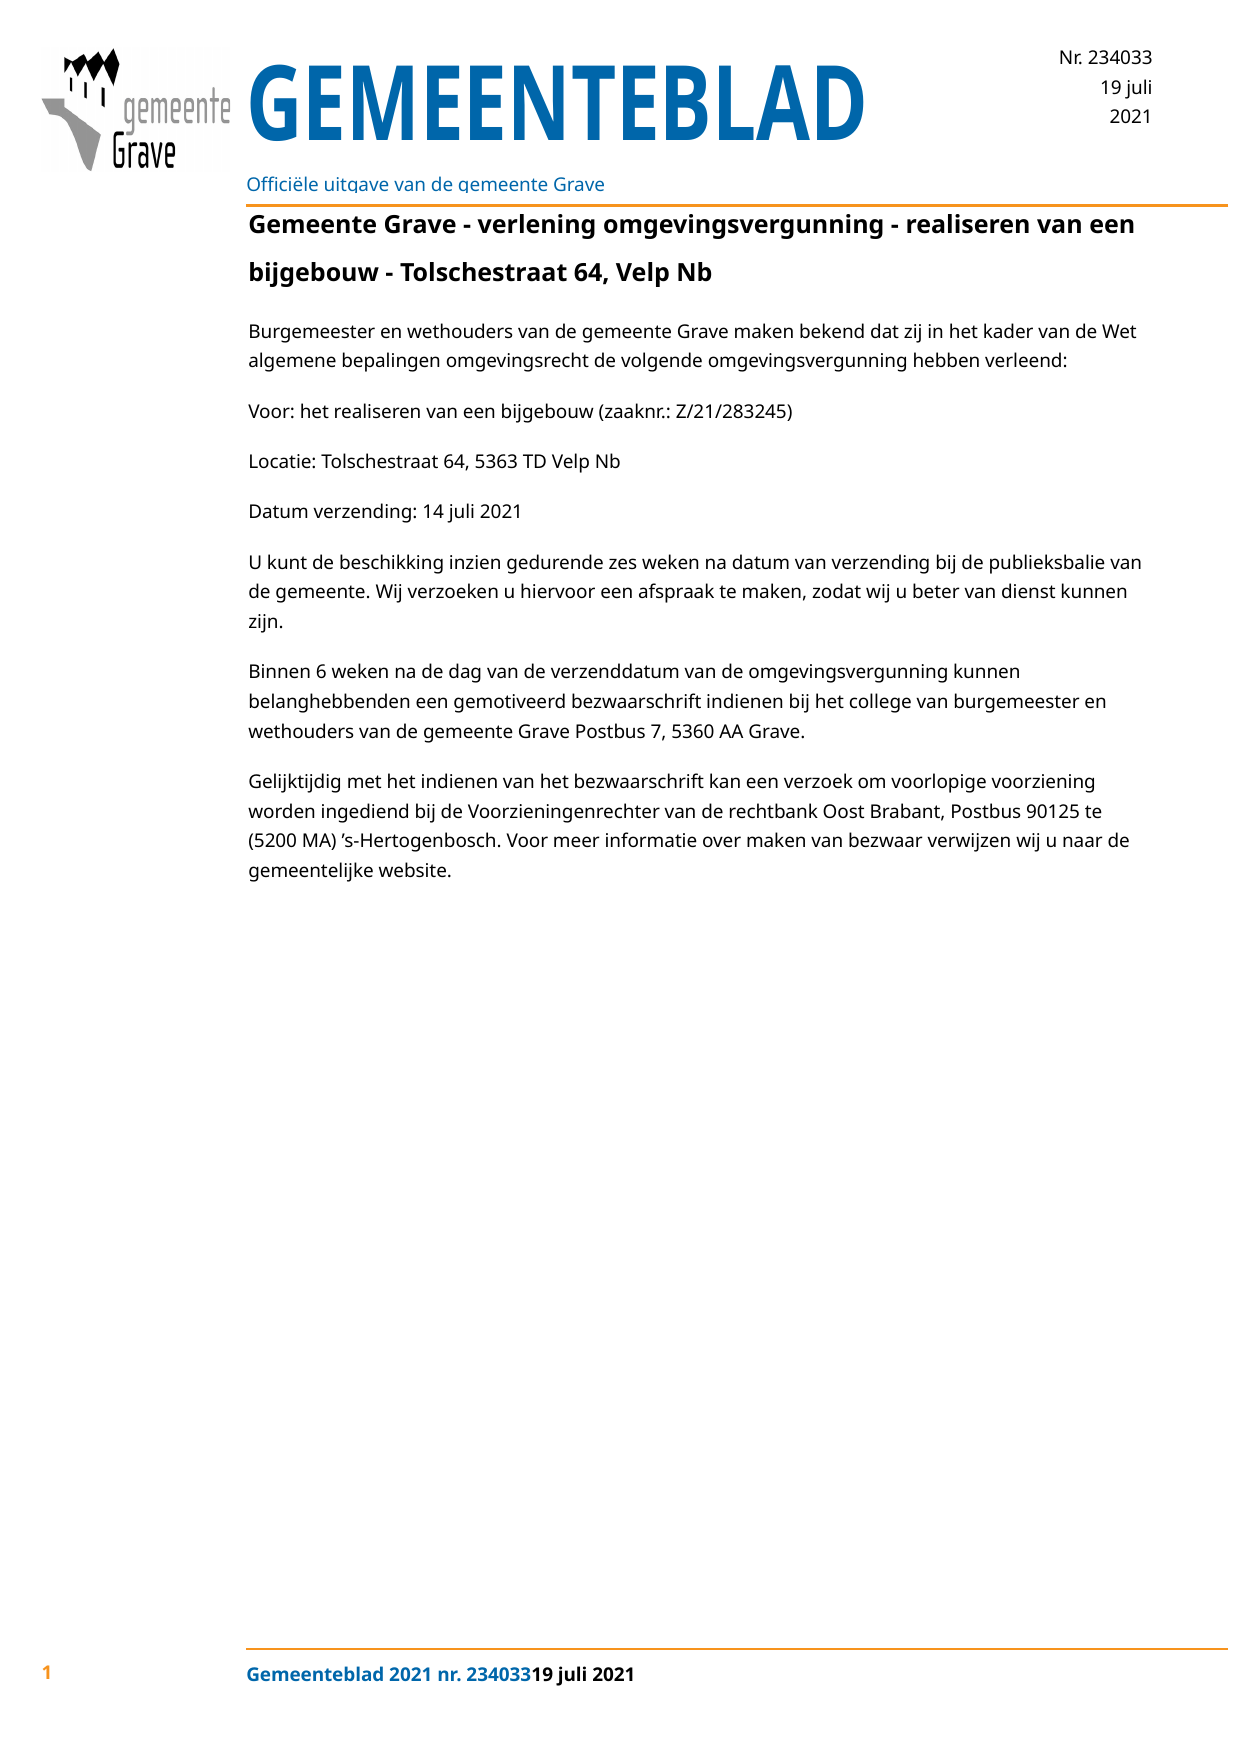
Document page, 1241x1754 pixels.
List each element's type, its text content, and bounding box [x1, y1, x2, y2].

text Voor: het realiseren van een bijgebouw (zaaknr.: Z/21/283245) [248, 398, 1152, 424]
text Binnen 6 weken na de dag van de verzenddatum van de omgevingsvergunning kunnen belanghebbenden een gemotiveerd bezwaarschrift indienen bij het college van burgemeester en wethouders van de gemeente Grave Postbus 7, 5360 AA Grave. [248, 659, 1152, 744]
text Gelijktijdig met het indienen van het bezwaarschrift kan een verzoek om voorlopige voorziening worden ingediend bij de Voorzieningenrechter van de rechtbank Oost Brabant, Postbus 90125 te (5200 MA) ’s-Hertogenbosch. Voor meer informatie over maken van bezwaar verwijzen wij u naar de gemeentelijke website. [248, 768, 1152, 883]
text Burgemeester en wethouders van de gemeente Grave maken bekend dat zij in het kader van de Wet algemene bepalingen omgevingsrecht de volgende omgevingsvergunning hebben verleend: [248, 318, 1152, 373]
text Locatie: Tolschestraat 64, 5363 TD Velp Nb [248, 448, 1152, 474]
text Datum verzending: 14 juli 2021 [248, 499, 1152, 524]
text U kunt de beschikking inzien gedurende zes weken na datum van verzending bij de publieksbalie van de gemeente. Wij verzoeken u hiervoor een afspraak te maken, zodat wij u beter van dienst kunnen zijn. [248, 549, 1152, 634]
text Gemeente Grave - verlening omgevingsvergunning - realiseren van een bijgebouw - Tolschestraat 64, Velp Nb [248, 207, 1152, 288]
picture [41, 47, 231, 172]
